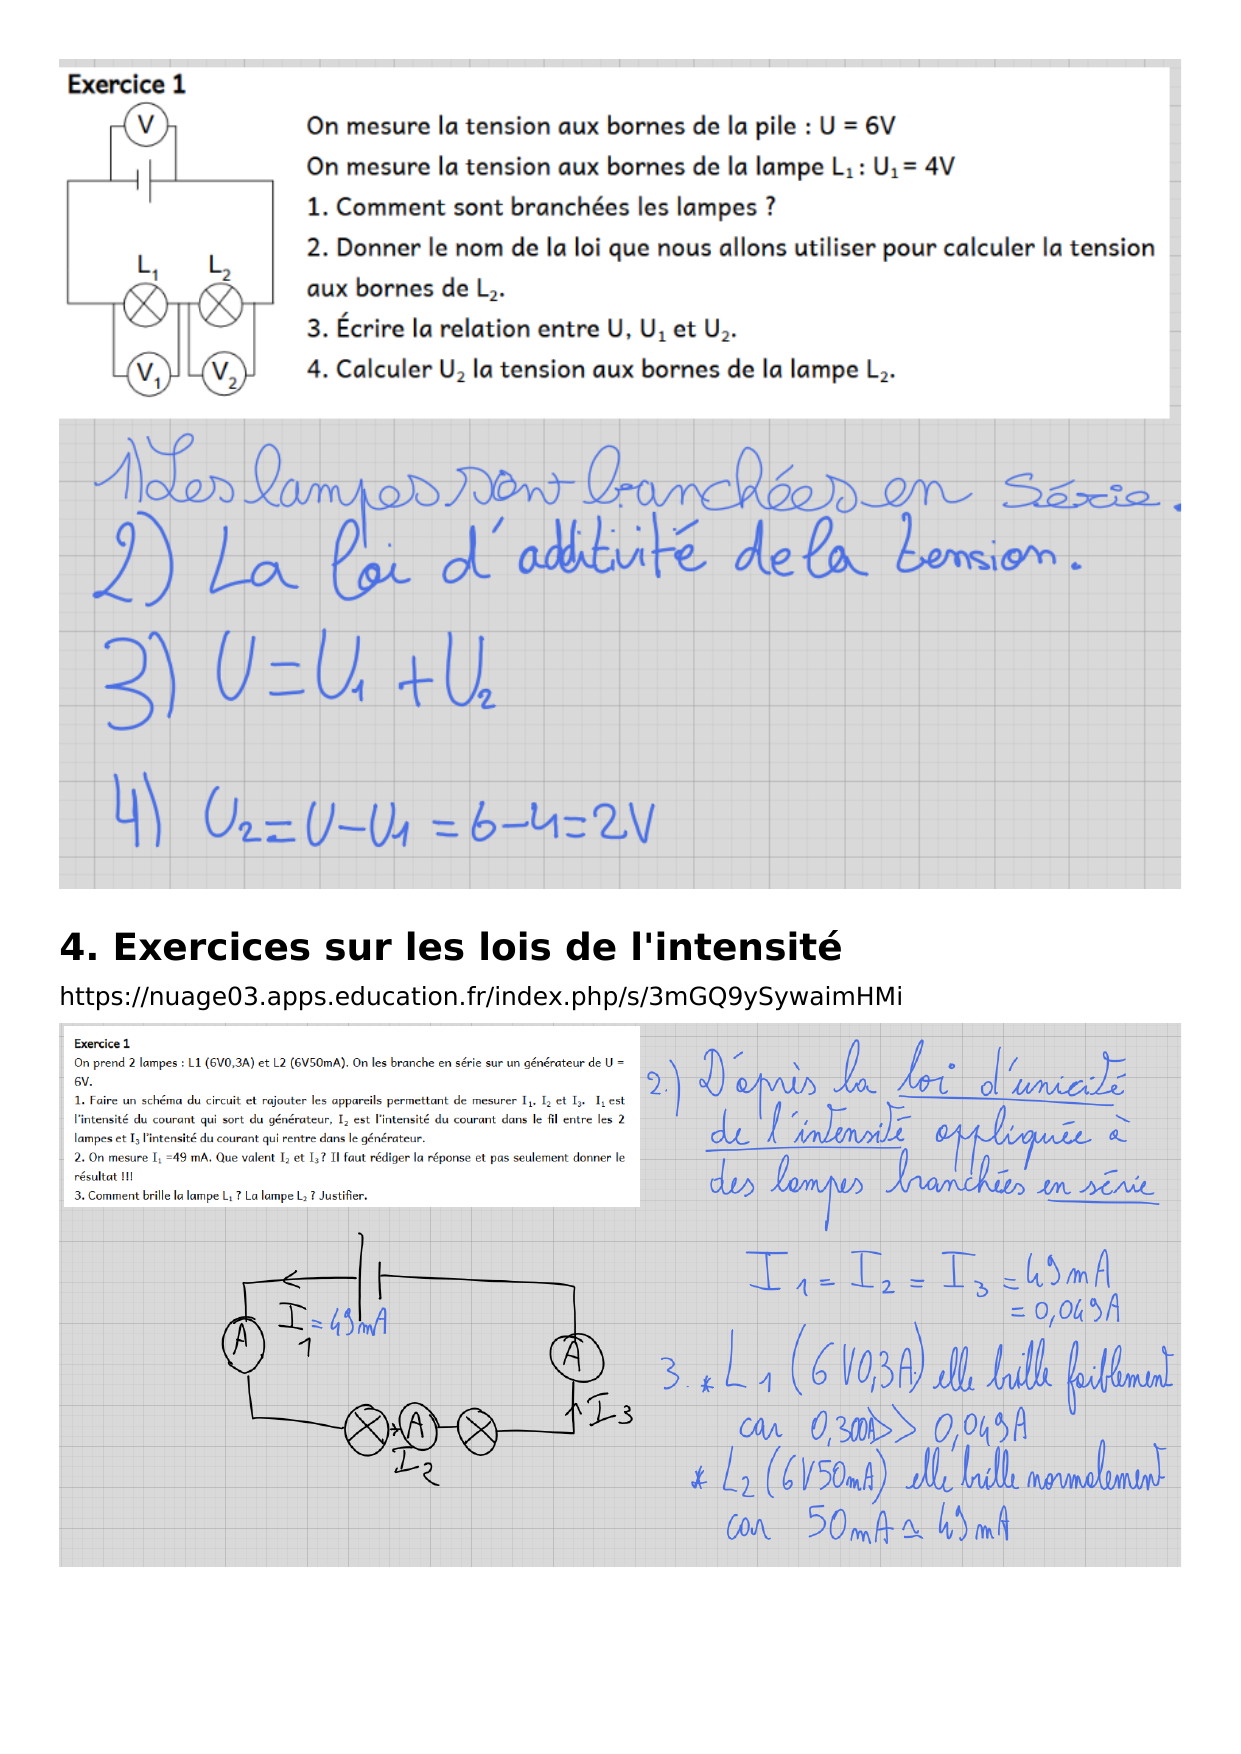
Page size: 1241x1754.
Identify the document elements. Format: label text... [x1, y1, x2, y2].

text https://nuage03.apps.education.fr/index.php/s/3mGQ9ySywaimHMi [59, 982, 1181, 1011]
picture [59, 59, 1182, 889]
picture [59, 1023, 1182, 1567]
subtitle 4. Exercices sur les lois de l'intensité [59, 926, 1181, 969]
